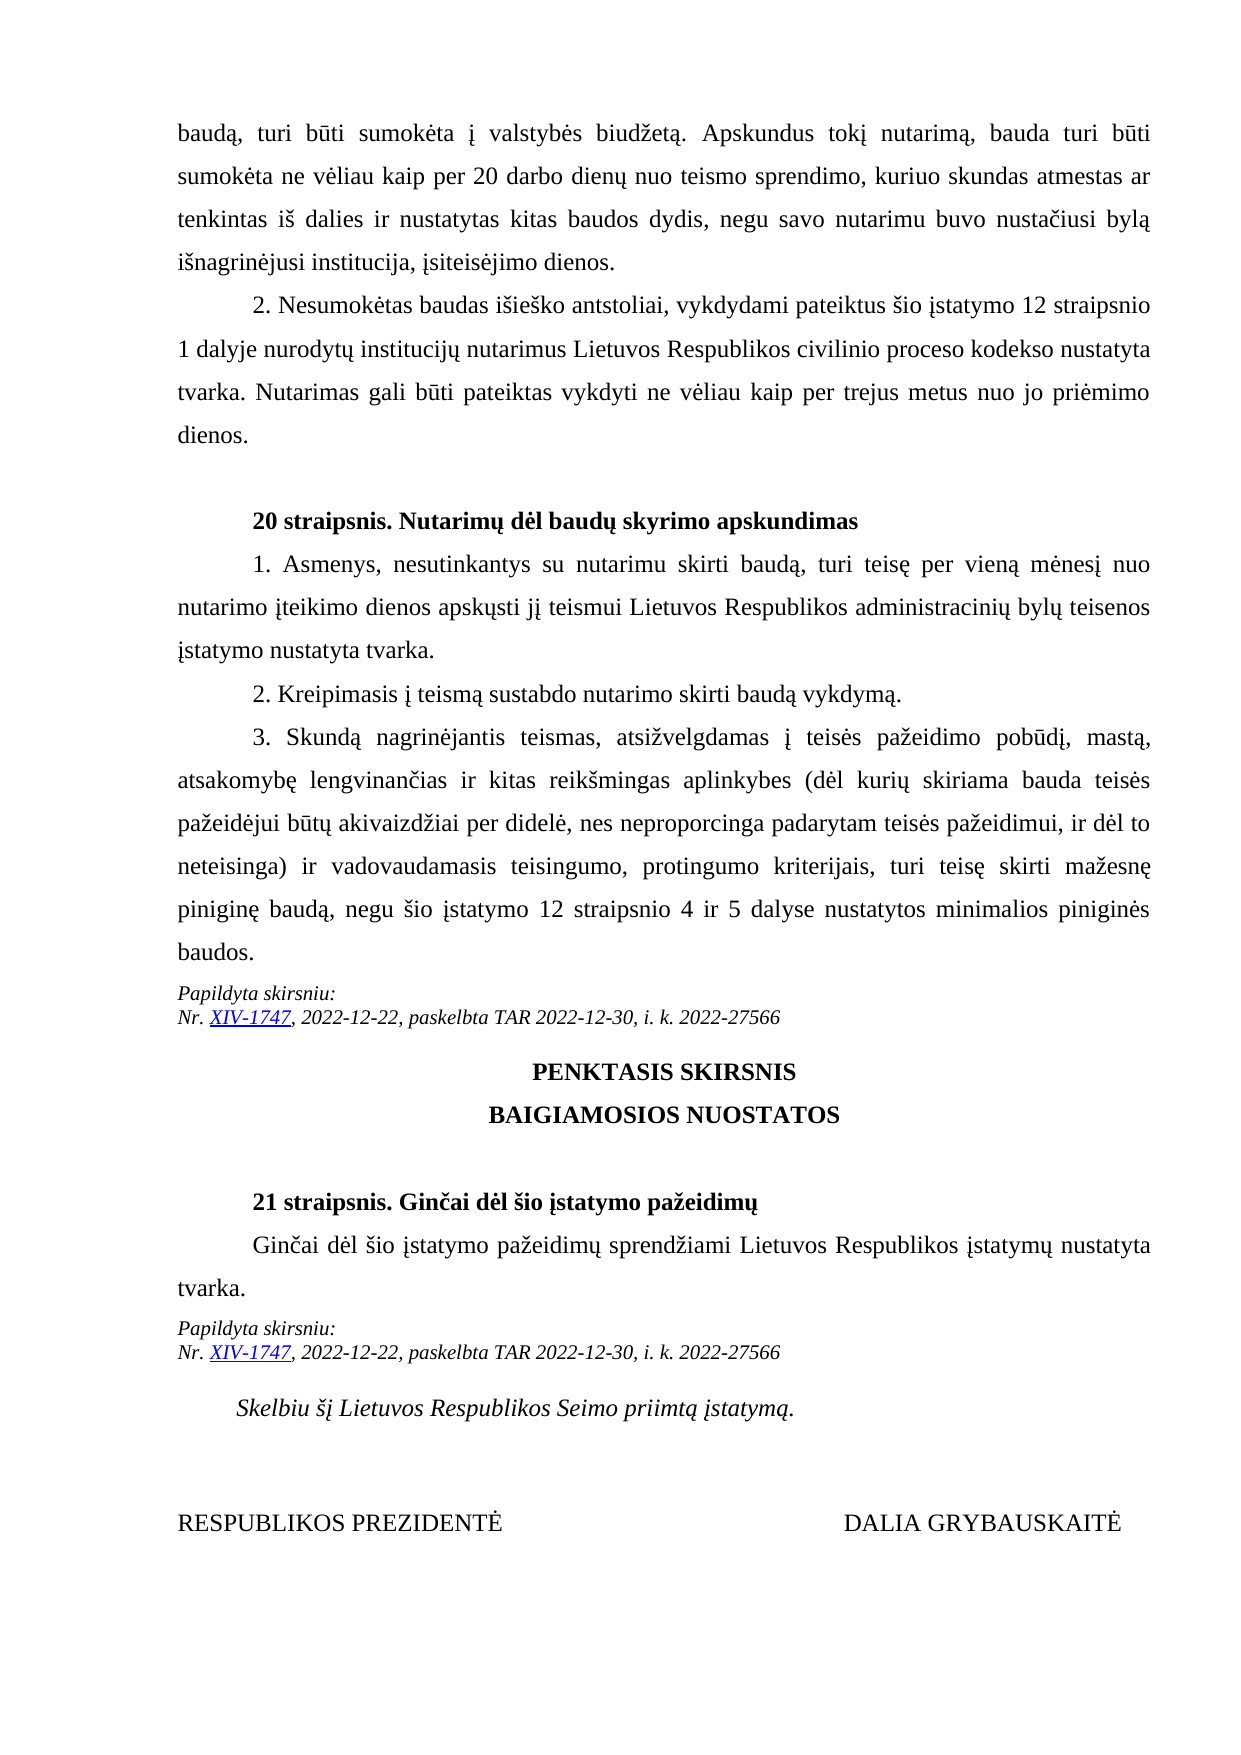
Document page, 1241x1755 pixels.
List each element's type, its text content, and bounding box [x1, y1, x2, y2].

text baudą, turi būti sumokėta į valstybės biudžetą. Apskundus tokį nutarimą, bauda turi būti sumokėta ne vėliau kaip per 20 darbo dienų nuo teismo sprendimo, kuriuo skundas atmestas ar tenkintas iš dalies ir nustatytas kitas baudos dydis, negu savo nutarimu buvo nustačiusi bylą išnagrinėjusi institucija, įsiteisėjimo dienos. [177, 118, 1152, 276]
text 20 straipsnis. Nutarimų dėl baudų skyrimo apskundimas [177, 506, 1152, 535]
text Papildyta skirsniu: [177, 1316, 1152, 1340]
text Ginčai dėl šio įstatymo pažeidimų sprendžiami Lietuvos Respublikos įstatymų nustatyta tvarka. [177, 1230, 1152, 1302]
text Skelbiu šį Lietuvos Respublikos Seimo priimtą įstatymą. [177, 1393, 1152, 1422]
text PENKTASIS SKIRSNIS [177, 1057, 1152, 1086]
text 1. Asmenys, nesutinkantys su nutarimu skirti baudą, turi teisę per vieną mėnesį nuo nutarimo įteikimo dienos apskųsti jį teismui Lietuvos Respublikos administracinių bylų teisenos įstatymo nustatyta tvarka. [177, 549, 1152, 664]
text Papildyta skirsniu: [177, 981, 1152, 1005]
text Nr. XIV-1747, 2022-12-22, paskelbta TAR 2022-12-30, i. k. 2022-27566 [177, 1340, 1152, 1364]
text RESPUBLIKOS PREZIDENTĖ DALIA GRYBAUSKAITĖ [177, 1508, 1152, 1537]
text 2. Nesumokėtas baudas išieško antstoliai, vykdydami pateiktus šio įstatymo 12 straipsnio 1 dalyje nurodytų institucijų nutarimus Lietuvos Respublikos civilinio proceso kodekso nustatyta tvarka. Nutarimas gali būti pateiktas vykdyti ne vėliau kaip per trejus metus nuo jo priėmimo dienos. [177, 291, 1152, 449]
text 21 straipsnis. Ginčai dėl šio įstatymo pažeidimų [177, 1187, 1152, 1216]
text Nr. XIV-1747, 2022-12-22, paskelbta TAR 2022-12-30, i. k. 2022-27566 [177, 1005, 1152, 1029]
text BAIGIAMOSIOS NUOSTATOS [177, 1101, 1152, 1129]
text 3. Skundą nagrinėjantis teismas, atsižvelgdamas į teisės pažeidimo pobūdį, mastą, atsakomybę lengvinančias ir kitas reikšmingas aplinkybes (dėl kurių skiriama bauda teisės pažeidėjui būtų akivaizdžiai per didelė, nes neproporcinga padarytam teisės pažeidimui, ir dėl to neteisinga) ir vadovaudamasis teisingumo, protingumo kriterijais, turi teisę skirti mažesnę piniginę baudą, negu šio įstatymo 12 straipsnio 4 ir 5 dalyse nustatytos minimalios piniginės baudos. [177, 722, 1152, 966]
text 2. Kreipimasis į teismą sustabdo nutarimo skirti baudą vykdymą. [177, 679, 1152, 707]
